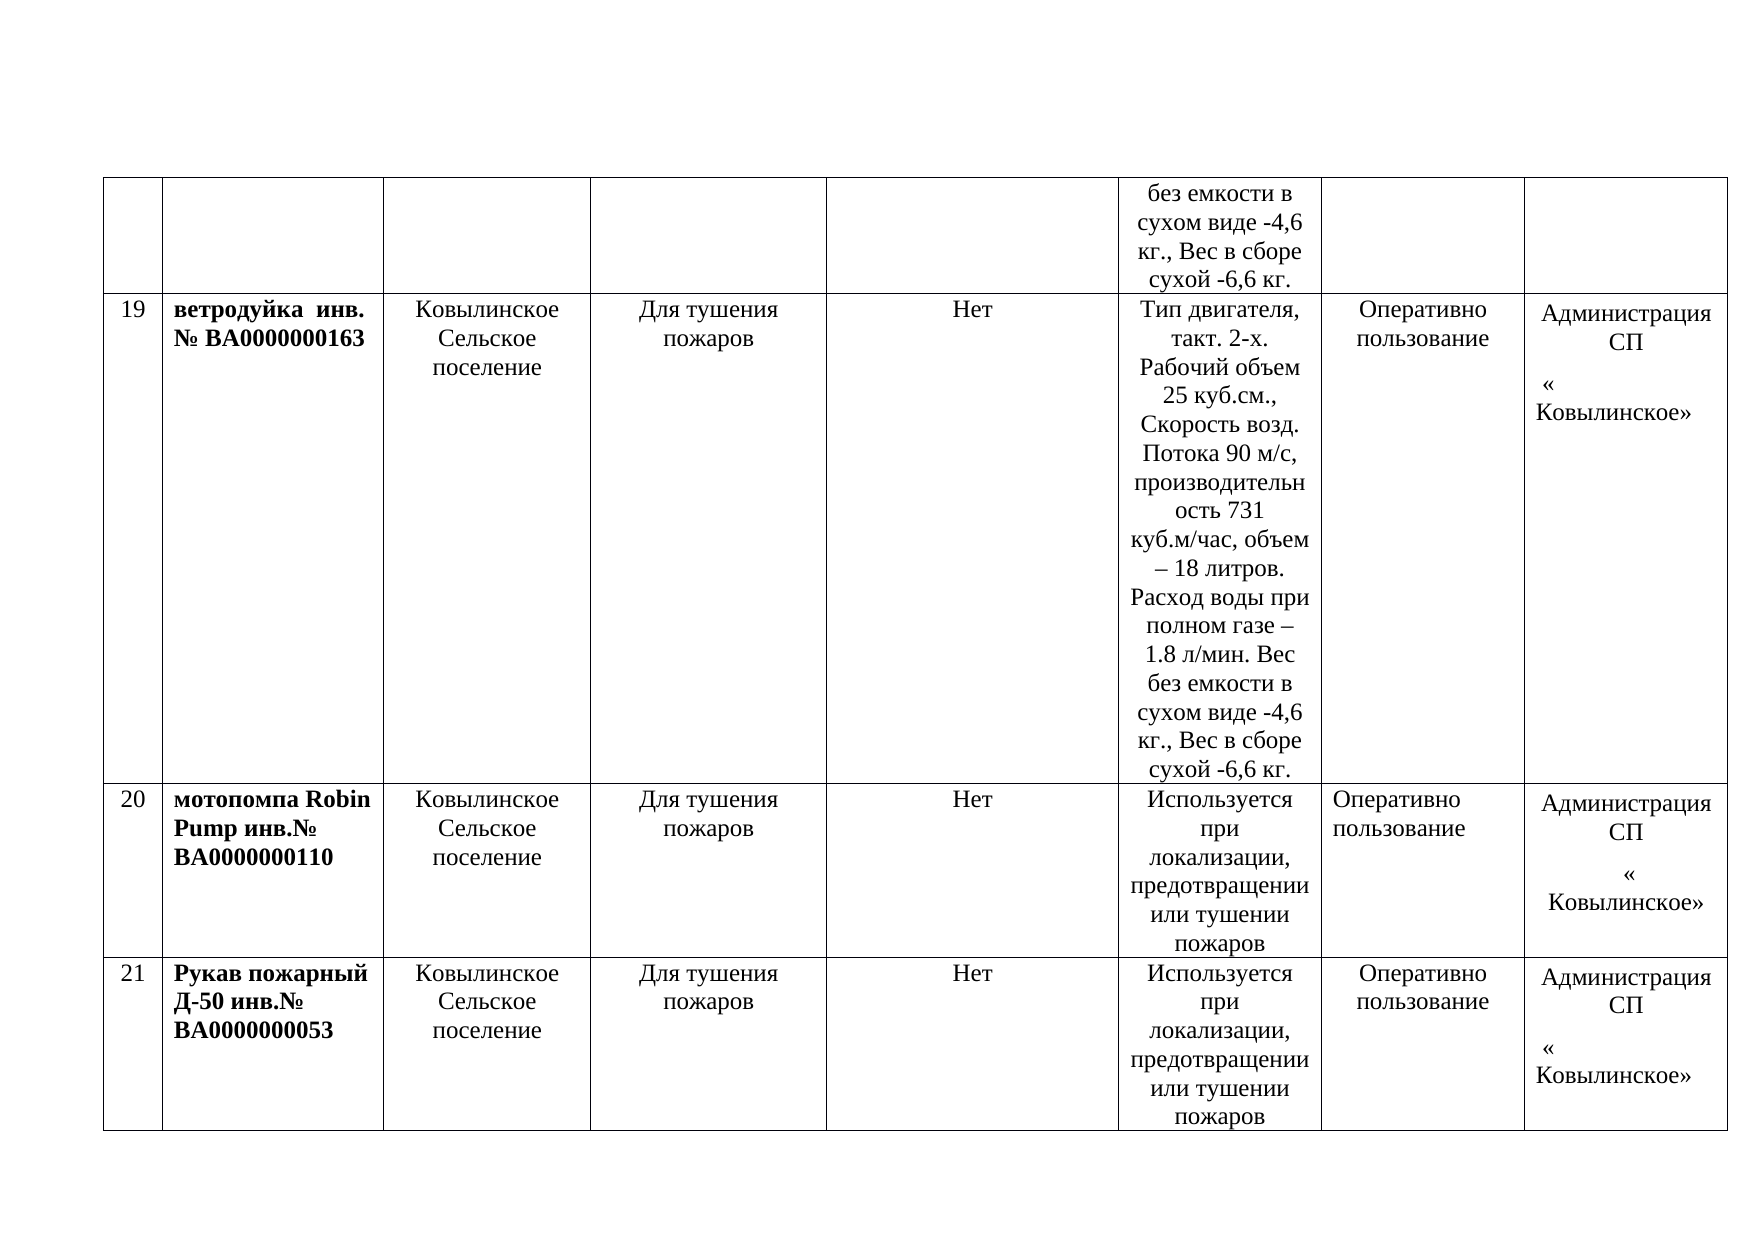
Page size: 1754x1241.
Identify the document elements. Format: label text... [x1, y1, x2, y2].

table_cell Используется при локализации, предотвращении или тушении пожаров [1119, 958, 1321, 1130]
table_cell Нет [827, 958, 1118, 1130]
table_cell Для тушения пожаров [591, 958, 826, 1130]
table_cell Ковылинское Сельское поселение [384, 294, 590, 783]
table_cell 19 [104, 294, 162, 783]
table_cell ветродуйка инв. № ВА0000000163 [163, 294, 383, 783]
table_cell Нет [827, 784, 1118, 957]
table_cell [384, 178, 590, 293]
table_cell Рукав пожарный Д-50 инв.№ ВА0000000053 [163, 958, 383, 1130]
table_cell 20 [104, 784, 162, 957]
table_cell Ковылинское Сельское поселение [384, 784, 590, 957]
table_cell [1322, 178, 1524, 293]
table_cell без емкости в сухом виде -4,6 кг., Вес в сборе сухой -6,6 кг. [1119, 178, 1321, 293]
table_cell Для тушения пожаров [591, 294, 826, 783]
table_cell [163, 178, 383, 293]
table_cell [827, 178, 1118, 293]
table_cell мотопомпа Robin Pump инв.№ ВА0000000110 [163, 784, 383, 957]
table_cell Администрация СП « Ковылинское» [1525, 294, 1727, 783]
table_cell Администрация СП « Ковылинское» [1525, 784, 1727, 957]
table_cell [104, 178, 162, 293]
table_cell Администрация СП « Ковылинское» [1525, 958, 1727, 1130]
table_cell Используется при локализации, предотвращении или тушении пожаров [1119, 784, 1321, 957]
table_cell [591, 178, 826, 293]
table_cell Ковылинское Сельское поселение [384, 958, 590, 1130]
table_cell Оперативно пользование [1322, 294, 1524, 783]
table_cell Тип двигателя, такт. 2-х. Рабочий объем 25 куб.см., Скорость возд. Потока 90 м/с, производительность 731 куб.м/час, объем – 18 литров. Расход воды при полном газе – 1.8 л/мин. Вес без емкости в сухом виде -4,6 кг., Вес в сборе сухой -6,6 кг. [1119, 294, 1321, 783]
table_cell Нет [827, 294, 1118, 783]
table_cell [1525, 178, 1727, 293]
table_cell 21 [104, 958, 162, 1130]
table_cell Оперативно пользование [1322, 958, 1524, 1130]
table_cell Оперативно пользование [1322, 784, 1524, 957]
table_cell Для тушения пожаров [591, 784, 826, 957]
